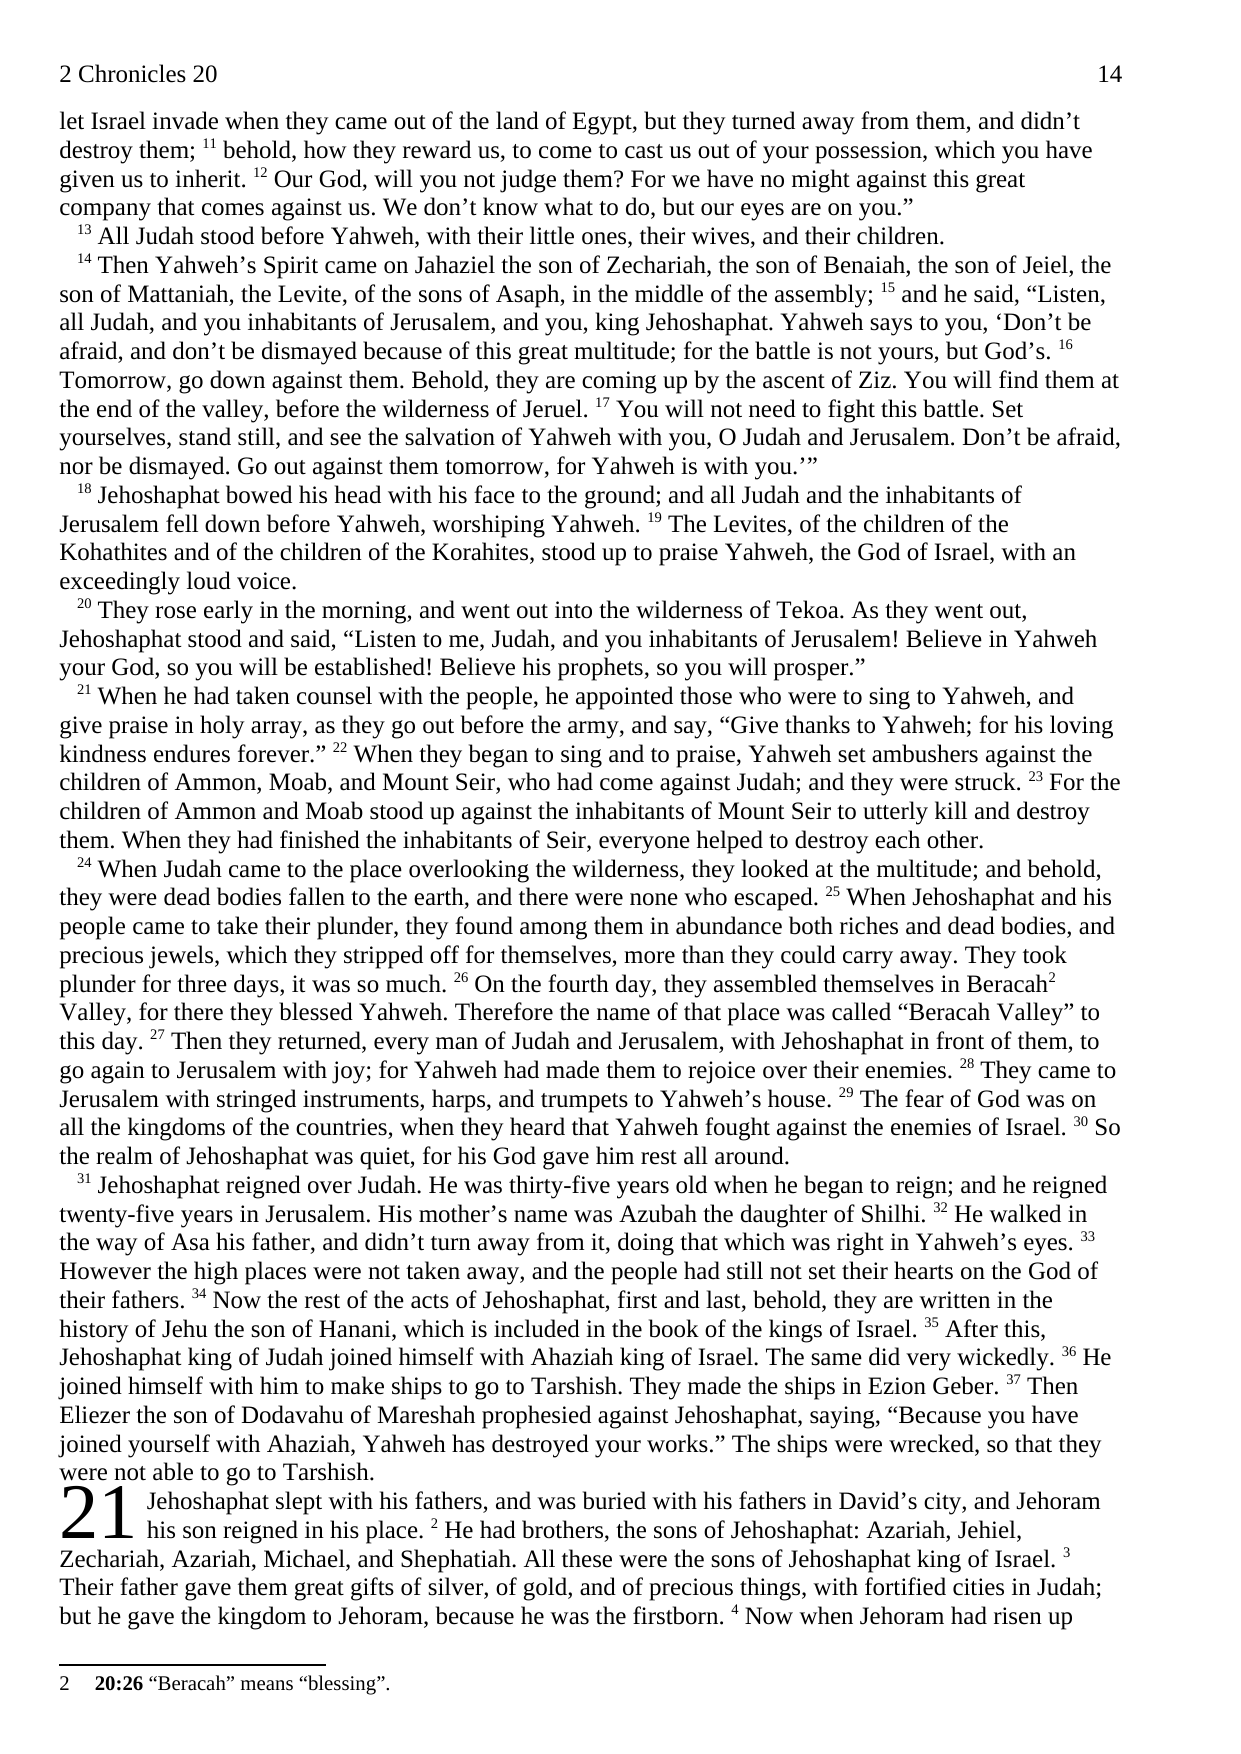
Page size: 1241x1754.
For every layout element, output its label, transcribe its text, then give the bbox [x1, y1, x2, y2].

text 18 Jehoshaphat bowed his head with his face to the ground; and all Judah and the inhabitants of Jerusalem fell down before Yahweh, worshiping Yahweh. 19 The Levites, of the children of the Kohathites and of the children of the Korahites, stood up to praise Yahweh, the God of Israel, with an exceedingly loud voice. [59, 480, 1122, 595]
text 31 Jehoshaphat reigned over Judah. He was thirty-five years old when he began to reign; and he reigned twenty-five years in Jerusalem. His mother’s name was Azubah the daughter of Shilhi. 32 He walked in the way of Asa his father, and didn’t turn away from it, doing that which was right in Yahweh’s eyes. 33 However the high places were not taken away, and the people had still not set their hearts on the God of their fathers. 34 Now the rest of the acts of Jehoshaphat, first and last, behold, they are written in the history of Jehu the son of Hanani, which is included in the book of the kings of Israel. 35 After this, Jehoshaphat king of Judah joined himself with Ahaziah king of Israel. The same did very wickedly. 36 He joined himself with him to make ships to go to Tarshish. They made the ships in Ezion Geber. 37 Then Eliezer the son of Dodavahu of Mareshah prophesied against Jehoshaphat, saying, “Because you have joined yourself with Ahaziah, Yahweh has destroyed your works.” The ships were wrecked, so that they were not able to go to Tarshish. [59, 1170, 1122, 1486]
text 24 When Judah came to the place overlooking the wilderness, they looked at the multitude; and behold, they were dead bodies fallen to the earth, and there were none who escaped. 25 When Jehoshaphat and his people came to take their plunder, they found among them in abundance both riches and dead bodies, and precious jewels, which they stripped off for themselves, more than they could carry away. They took plunder for three days, it was so much. 26 On the fourth day, they assembled themselves in Beracah Valley, for there they blessed Yahweh. Therefore the name of that place was called “Beracah Valley” to this day. 27 Then they returned, every man of Judah and Jerusalem, with Jehoshaphat in front of them, to go again to Jerusalem with joy; for Yahweh had made them to rejoice over their enemies. 28 They came to Jerusalem with stringed instruments, harps, and trumpets to Yahweh’s house. 29 The fear of God was on all the kingdoms of the countries, when they heard that Yahweh fought against the enemies of Israel. 30 So the realm of Jehoshaphat was quiet, for his God gave him rest all around. [59, 854, 1122, 1170]
text 20:26 “Beracah” means “blessing”. [59, 1671, 1122, 1695]
text 21 When he had taken counsel with the people, he appointed those who were to sing to Yahweh, and give praise in holy array, as they go out before the army, and say, “Give thanks to Yahweh; for his loving kindness endures forever.” 22 When they began to sing and to praise, Yahweh set ambushers against the children of Ammon, Moab, and Mount Seir, who had come against Judah; and they were struck. 23 For the children of Ammon and Moab stood up against the inhabitants of Mount Seir to utterly kill and destroy them. When they had finished the inhabitants of Seir, everyone helped to destroy each other. [59, 681, 1122, 854]
text let Israel invade when they came out of the land of Egypt, but they turned away from them, and didn’t destroy them; 11 behold, how they reward us, to come to cast us out of your possession, which you have given us to inherit. 12 Our God, will you not judge them? For we have no might against this great company that comes against us. We don’t know what to do, but our eyes are on you.” [59, 106, 1122, 221]
text 21Jehoshaphat slept with his fathers, and was buried with his fathers in David’s city, and Jehoram his son reigned in his place. 2 He had brothers, the sons of Jehoshaphat: Azariah, Jehiel, Zechariah, Azariah, Michael, and Shephatiah. All these were the sons of Jehoshaphat king of Israel. 3 Their father gave them great gifts of silver, of gold, and of precious things, with fortified cities in Judah; but he gave the kingdom to Jehoram, because he was the firstborn. 4 Now when Jehoram had risen up over the kingdom of his father, and had strengthened himself, he killed all his brothers with the sword, and also some of the princes of Israel. 5 Jehoram was thirty-two years old when he began to reign, and he reigned eight years in Jerusalem. 6 He walked in the way of the kings of Israel, as did Ahab’s house; for he had Ahab’s daughter as his wife. He did that which was evil in Yahweh’s sight. 7 However Yahweh would not destroy David’s house, because of the covenant that he had made with David, and as he promised to give a lamp to him and to his children always. [59, 1486, 1122, 1630]
text 14 Then Yahweh’s Spirit came on Jahaziel the son of Zechariah, the son of Benaiah, the son of Jeiel, the son of Mattaniah, the Levite, of the sons of Asaph, in the middle of the assembly; 15 and he said, “Listen, all Judah, and you inhabitants of Jerusalem, and you, king Jehoshaphat. Yahweh says to you, ‘Don’t be afraid, and don’t be dismayed because of this great multitude; for the battle is not yours, but God’s. 16 Tomorrow, go down against them. Behold, they are coming up by the ascent of Ziz. You will find them at the end of the valley, before the wilderness of Jeruel. 17 You will not need to fight this battle. Set yourselves, stand still, and see the salvation of Yahweh with you, O Judah and Jerusalem. Don’t be afraid, nor be dismayed. Go out against them tomorrow, for Yahweh is with you.’” [59, 250, 1122, 480]
text 20 They rose early in the morning, and went out into the wilderness of Tekoa. As they went out, Jehoshaphat stood and said, “Listen to me, Judah, and you inhabitants of Jerusalem! Believe in Yahweh your God, so you will be established! Believe his prophets, so you will prosper.” [59, 595, 1122, 681]
text 13 All Judah stood before Yahweh, with their little ones, their wives, and their children. [59, 221, 1122, 250]
